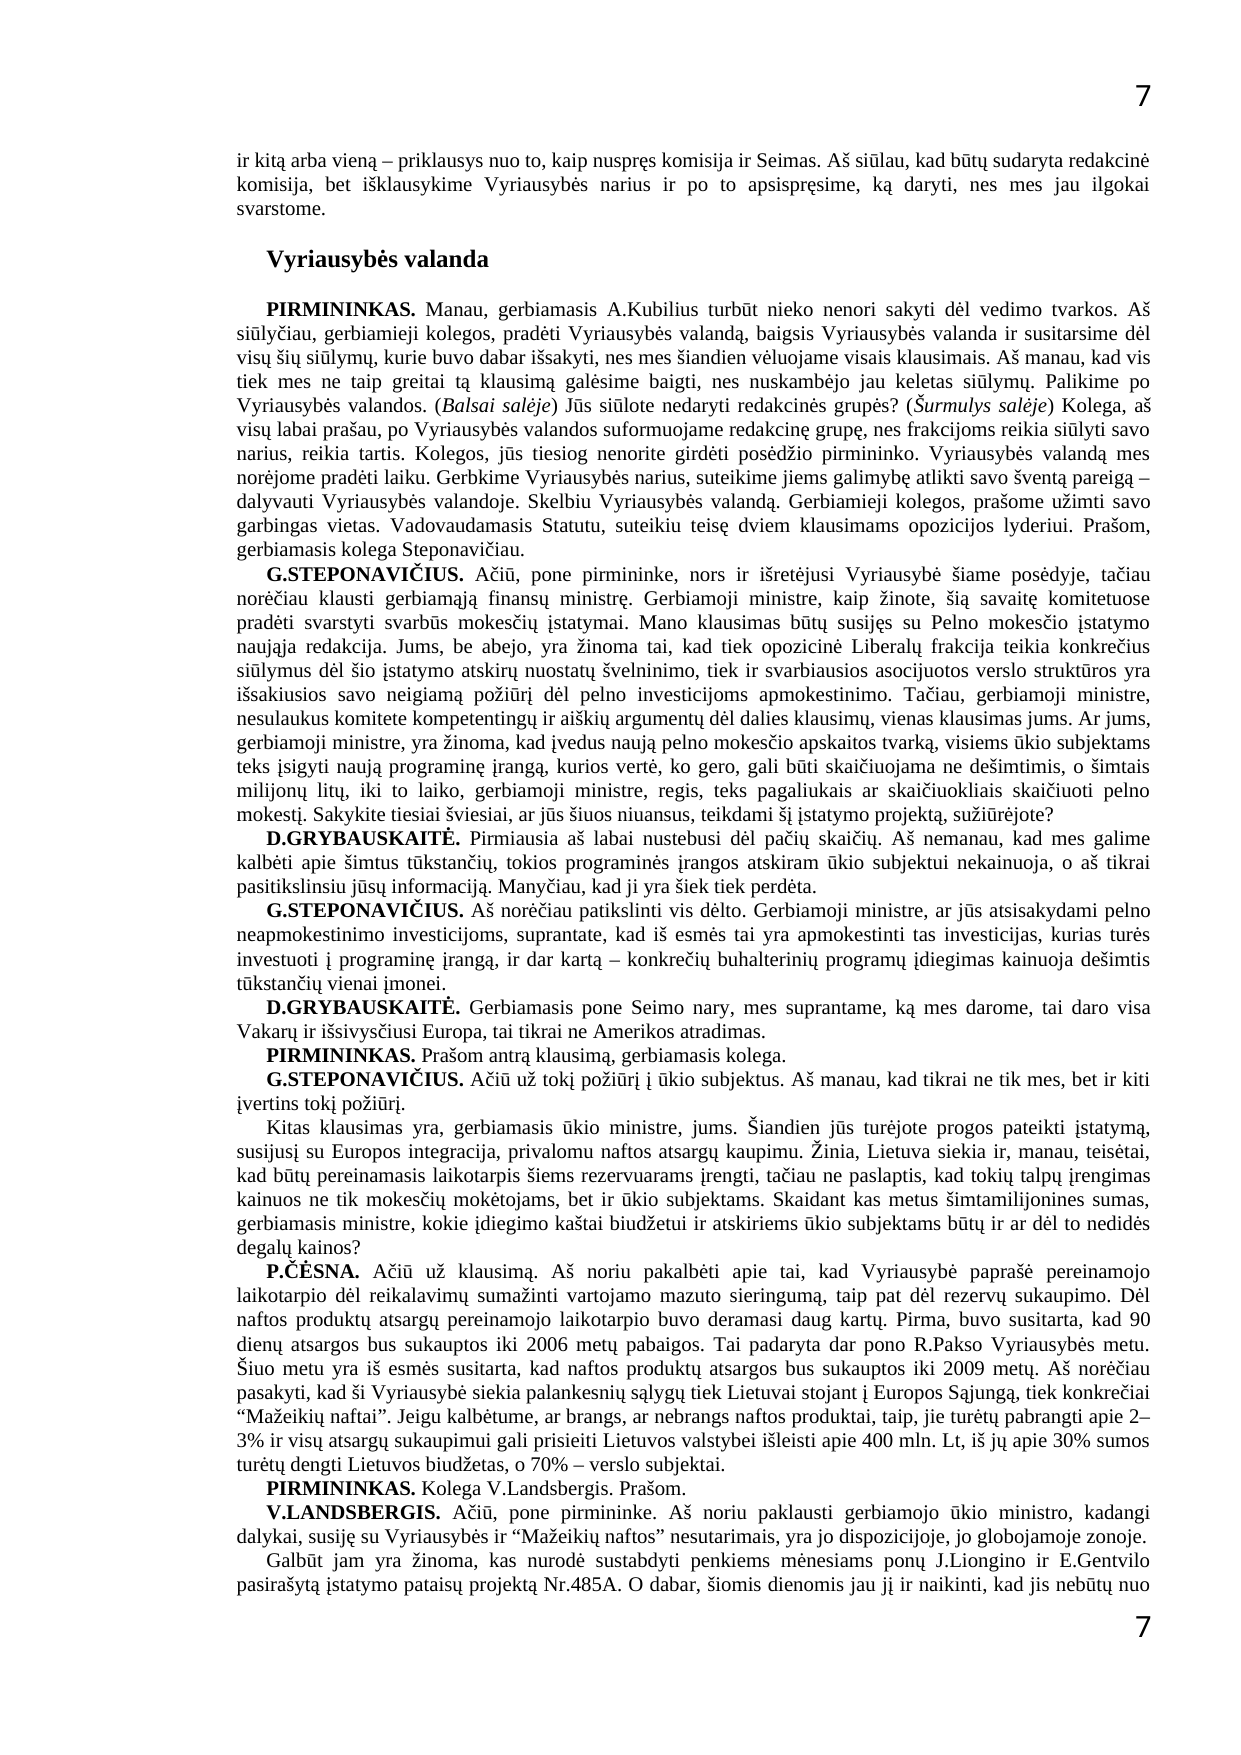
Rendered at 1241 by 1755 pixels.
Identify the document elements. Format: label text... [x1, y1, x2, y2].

text ir kitą arba vieną – priklausys nuo to, kaip nuspręs komisija ir Seimas. Aš siūlau, kad būtų sudaryta redakcinė komisija, bet išklausykime Vyriausybės narius ir po to apsispręsime, ką daryti, nes mes jau ilgokai svarstome. [236, 148, 1152, 220]
text G.STEPONAVIČIUS. Ačiū už tokį požiūrį į ūkio subjektus. Aš manau, kad tikrai ne tik mes, bet ir kiti įvertins tokį požiūrį. [236, 1067, 1152, 1115]
text D.GRYBAUSKAITĖ. Gerbiamasis pone Seimo nary, mes suprantame, ką mes darome, tai daro visa Vakarų ir išsivysčiusi Europa, tai tikrai ne Amerikos atradimas. [236, 994, 1152, 1043]
text PIRMININKAS. Prašom antrą klausimą, gerbiamasis kolega. [236, 1043, 1152, 1067]
text G.STEPONAVIČIUS. Ačiū, pone pirmininke, nors ir išretėjusi Vyriausybė šiame posėdyje, tačiau norėčiau klausti gerbiamąją finansų ministrę. Gerbiamoji ministre, kaip žinote, šią savaitę komitetuose pradėti svarstyti svarbūs mokesčių įstatymai. Mano klausimas būtų susijęs su Pelno mokesčio įstatymo naująja redakcija. Jums, be abejo, yra žinoma tai, kad tiek opozicinė Liberalų frakcija teikia konkrečius siūlymus dėl šio įstatymo atskirų nuostatų švelninimo, tiek ir svarbiausios asocijuotos verslo struktūros yra išsakiusios savo neigiamą požiūrį dėl pelno investicijoms apmokestinimo. Tačiau, gerbiamoji ministre, nesulaukus komitete kompetentingų ir aiškių argumentų dėl dalies klausimų, vienas klausimas jums. Ar jums, gerbiamoji ministre, yra žinoma, kad įvedus naują pelno mokesčio apskaitos tvarką, visiems ūkio subjektams teks įsigyti naują programinę įrangą, kurios vertė, ko gero, gali būti skaičiuojama ne dešimtimis, o šimtais milijonų litų, iki to laiko, gerbiamoji ministre, regis, teks pagaliukais ar skaičiuokliais skaičiuoti pelno mokestį. Sakykite tiesiai šviesiai, ar jūs šiuos niuansus, teikdami šį įstatymo projektą, sužiūrėjote? [236, 561, 1152, 826]
text G.STEPONAVIČIUS. Aš norėčiau patikslinti vis dėlto. Gerbiamoji ministre, ar jūs atsisakydami pelno neapmokestinimo investicijoms, suprantate, kad iš esmės tai yra apmokestinti tas investicijas, kurias turės investuoti į programinę įrangą, ir dar kartą – konkrečių buhalterinių programų įdiegimas kainuoja dešimtis tūkstančių vienai įmonei. [236, 898, 1152, 994]
text Vyriausybės valanda [236, 244, 1152, 273]
text Kitas klausimas yra, gerbiamasis ūkio ministre, jums. Šiandien jūs turėjote progos pateikti įstatymą, susijusį su Europos integracija, privalomu naftos atsargų kaupimu. Žinia, Lietuva siekia ir, manau, teisėtai, kad būtų pereinamasis laikotarpis šiems rezervuarams įrengti, tačiau ne paslaptis, kad tokių talpų įrengimas kainuos ne tik mokesčių mokėtojams, bet ir ūkio subjektams. Skaidant kas metus šimtamilijonines sumas, gerbiamasis ministre, kokie įdiegimo kaštai biudžetui ir atskiriems ūkio subjektams būtų ir ar dėl to nedidės degalų kainos? [236, 1115, 1152, 1259]
text P.ČĖSNA. Ačiū už klausimą. Aš noriu pakalbėti apie tai, kad Vyriausybė paprašė pereinamojo laikotarpio dėl reikalavimų sumažinti vartojamo mazuto sieringumą, taip pat dėl rezervų sukaupimo. Dėl naftos produktų atsargų pereinamojo laikotarpio buvo deramasi daug kartų. Pirma, buvo susitarta, kad 90 dienų atsargos bus sukauptos iki 2006 metų pabaigos. Tai padaryta dar pono R.Pakso Vyriausybės metu. Šiuo metu yra iš esmės susitarta, kad naftos produktų atsargos bus sukauptos iki 2009 metų. Aš norėčiau pasakyti, kad ši Vyriausybė siekia palankesnių sąlygų tiek Lietuvai stojant į Europos Sąjungą, tiek konkrečiai “Mažeikių naftai”. Jeigu kalbėtume, ar brangs, ar nebrangs naftos produktai, taip, jie turėtų pabrangti apie 2–3% ir visų atsargų sukaupimui gali prisieiti Lietuvos valstybei išleisti apie 400 mln. Lt, iš jų apie 30% sumos turėtų dengti Lietuvos biudžetas, o 70% – verslo subjektai. [236, 1259, 1152, 1476]
text Galbūt jam yra žinoma, kas nurodė sustabdyti penkiems mėnesiams ponų J.Liongino ir E.Gentvilo pasirašytą įstatymo pataisų projektą Nr.485A. O dabar, šiomis dienomis jau jį ir naikinti, kad jis nebūtų nuo [236, 1548, 1152, 1596]
text D.GRYBAUSKAITĖ. Pirmiausia aš labai nustebusi dėl pačių skaičių. Aš nemanau, kad mes galime kalbėti apie šimtus tūkstančių, tokios programinės įrangos atskiram ūkio subjektui nekainuoja, o aš tikrai pasitikslinsiu jūsų informaciją. Manyčiau, kad ji yra šiek tiek perdėta. [236, 826, 1152, 898]
text PIRMININKAS. Manau, gerbiamasis A.Kubilius turbūt nieko nenori sakyti dėl vedimo tvarkos. Aš siūlyčiau, gerbiamieji kolegos, pradėti Vyriausybės valandą, baigsis Vyriausybės valanda ir susitarsime dėl visų šių siūlymų, kurie buvo dabar išsakyti, nes mes šiandien vėluojame visais klausimais. Aš manau, kad vis tiek mes ne taip greitai tą klausimą galėsime baigti, nes nuskambėjo jau keletas siūlymų. Palikime po Vyriausybės valandos. (Balsai salėje) Jūs siūlote nedaryti redakcinės grupės? (Šurmulys salėje) Kolega, aš visų labai prašau, po Vyriausybės valandos suformuojame redakcinę grupę, nes frakcijoms reikia siūlyti savo narius, reikia tartis. Kolegos, jūs tiesiog nenorite girdėti posėdžio pirmininko. Vyriausybės valandą mes norėjome pradėti laiku. Gerbkime Vyriausybės narius, suteikime jiems galimybę atlikti savo šventą pareigą – dalyvauti Vyriausybės valandoje. Skelbiu Vyriausybės valandą. Gerbiamieji kolegos, prašome užimti savo garbingas vietas. Vadovaudamasis Statutu, suteikiu teisę dviem klausimams opozicijos lyderiui. Prašom, gerbiamasis kolega Steponavičiau. [236, 297, 1152, 561]
text V.LANDSBERGIS. Ačiū, pone pirmininke. Aš noriu paklausti gerbiamojo ūkio ministro, kadangi dalykai, susiję su Vyriausybės ir “Mažeikių naftos” nesutarimais, yra jo dispozicijoje, jo globojamoje zonoje. [236, 1500, 1152, 1548]
text PIRMININKAS. Kolega V.Landsbergis. Prašom. [236, 1476, 1152, 1500]
